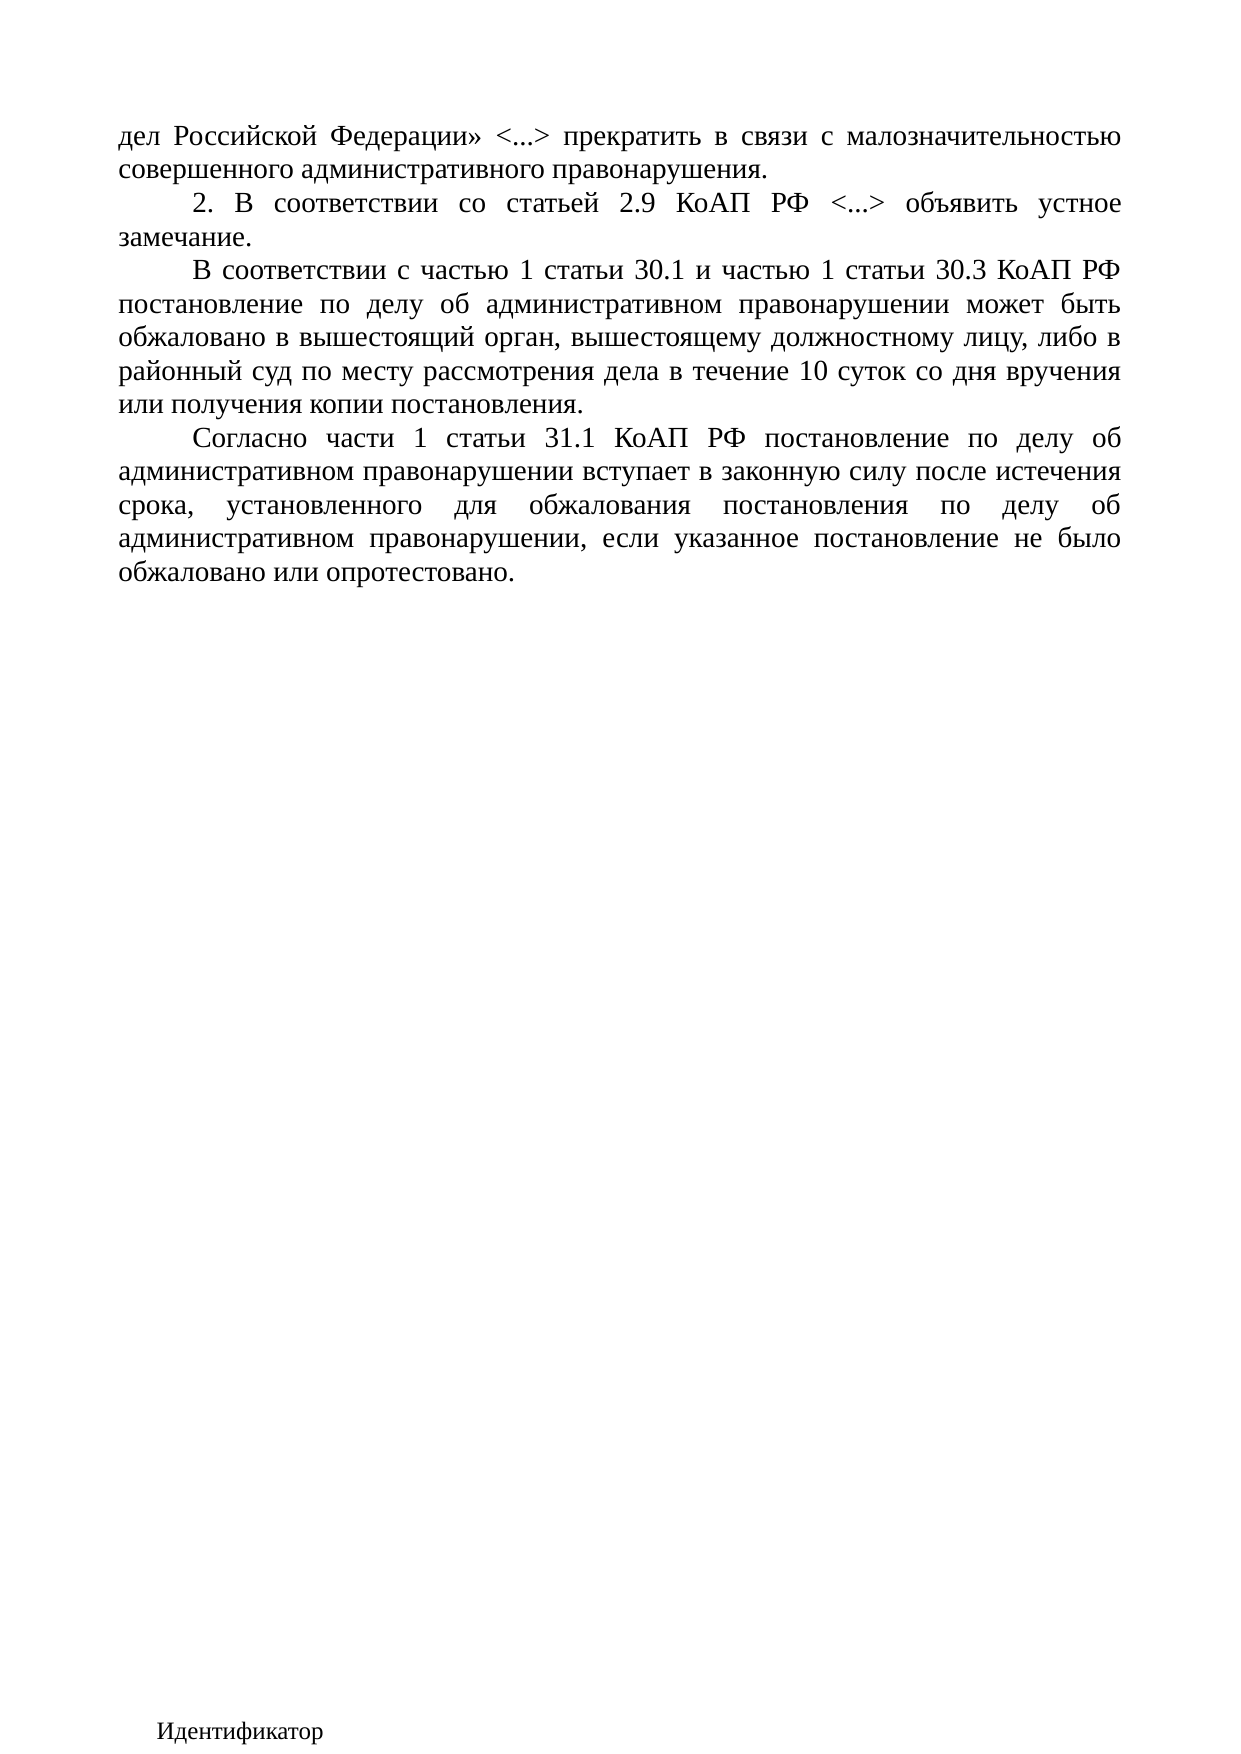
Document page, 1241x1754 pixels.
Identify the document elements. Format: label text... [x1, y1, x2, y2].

text дел Российской Федерации» <...> прекратить в связи с малозначительностью совершенного административного правонарушения. [118, 118, 1122, 185]
text 2. В соответствии со статьей 2.9 КоАП РФ <...> объявить устное замечание. [118, 185, 1122, 252]
text В соответствии с частью 1 статьи 30.1 и частью 1 статьи 30.3 КоАП РФ постановление по делу об административном правонарушении может быть обжаловано в вышестоящий орган, вышестоящему должностному лицу, либо в районный суд по месту рассмотрения дела в течение 10 суток со дня вручения или получения копии постановления. [118, 252, 1122, 420]
text Согласно части 1 статьи 31.1 КоАП РФ постановление по делу об административном правонарушении вступает в законную силу после истечения срока, установленного для обжалования постановления по делу об административном правонарушении, если указанное постановление не было обжаловано или опротестовано. [118, 420, 1122, 588]
